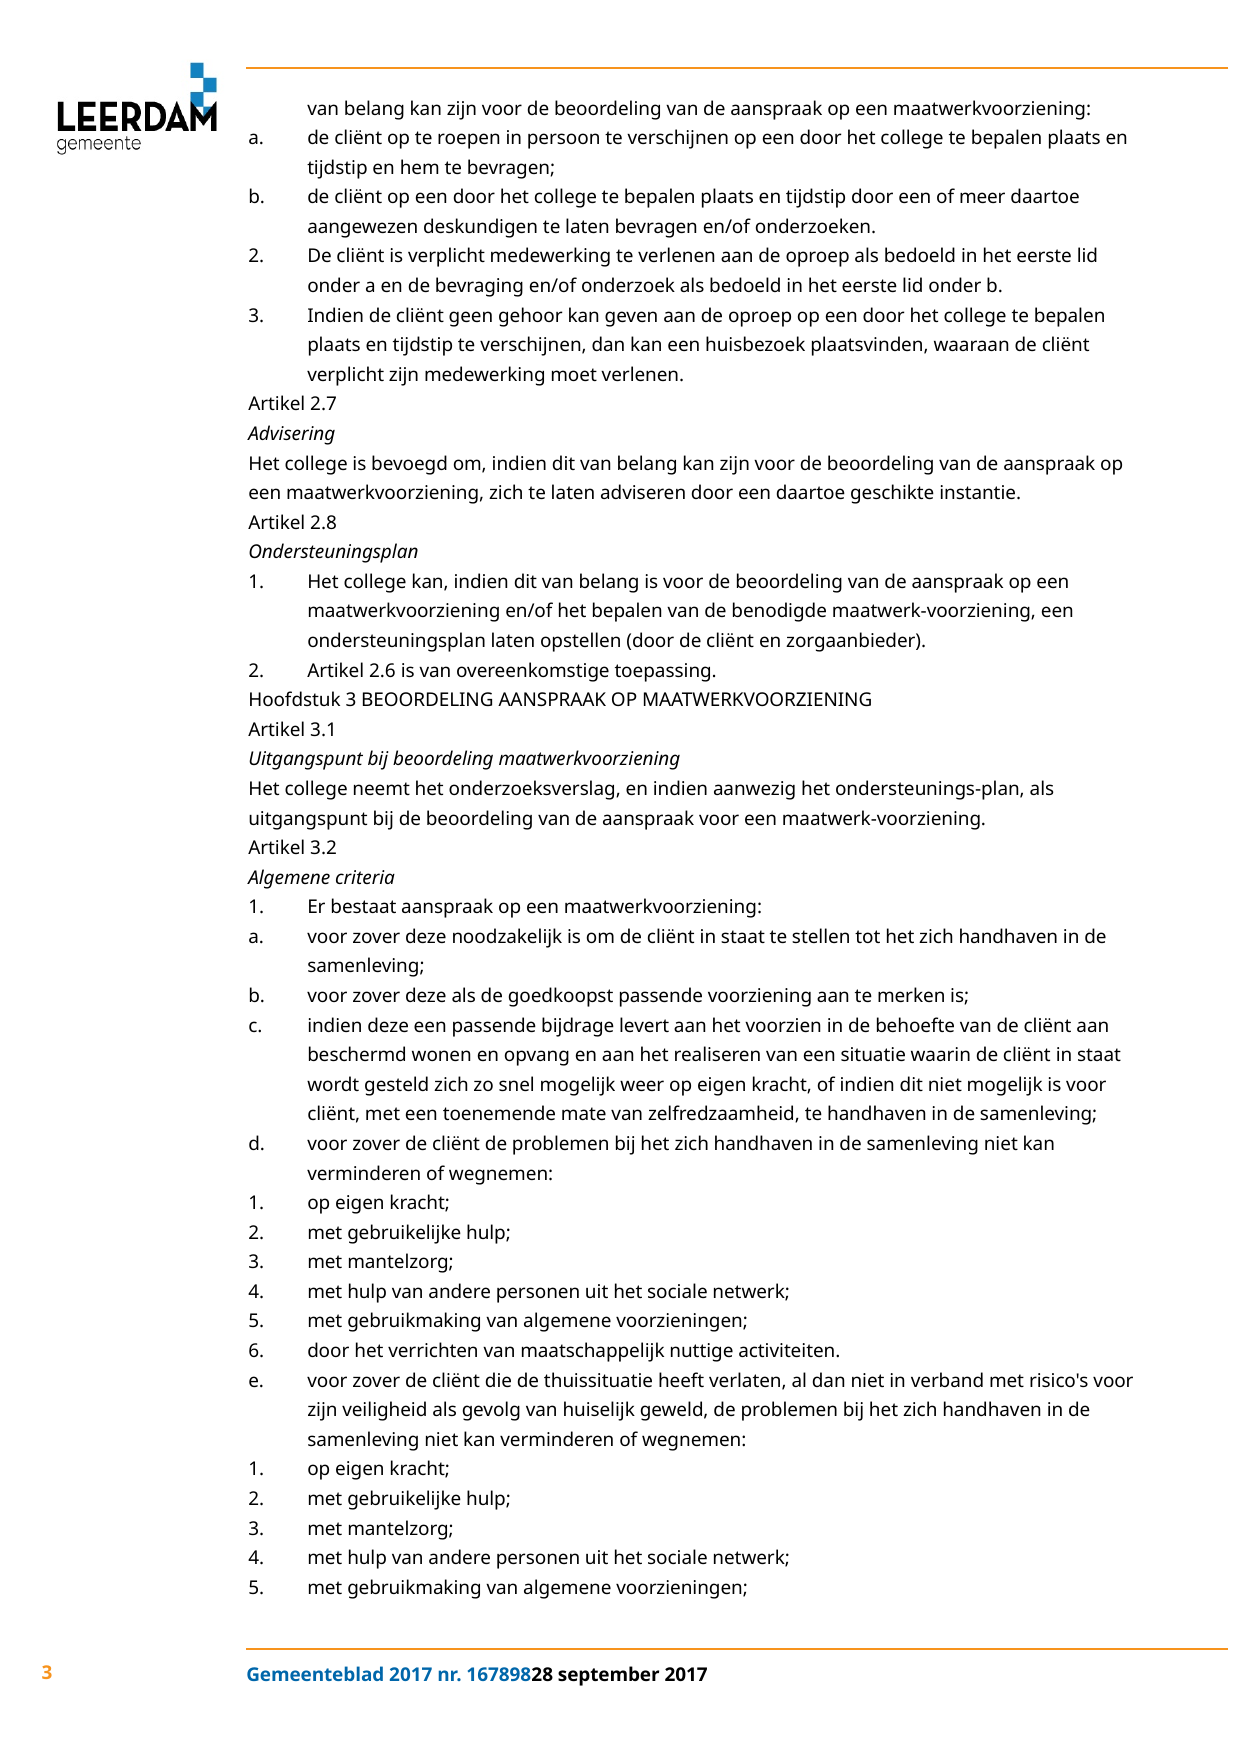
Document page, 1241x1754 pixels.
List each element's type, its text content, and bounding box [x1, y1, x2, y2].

text Uitgangspunt bij beoordeling maatwerkvoorziening [248, 746, 1152, 771]
picture [41, 47, 231, 172]
text Het college is bevoegd om, indien dit van belang kan zijn voor de beoordeling van de aanspraak op een maatwerkvoorziening, zich te laten adviseren door een daartoe geschikte instantie. [248, 450, 1152, 505]
list met hulp van andere personen uit het sociale netwerk; [248, 1544, 1152, 1570]
text Artikel 3.1 [248, 716, 1152, 742]
list met gebruikelijke hulp; [248, 1485, 1152, 1511]
list voor zover de cliënt de problemen bij het zich handhaven in de samenleving niet kan verminderen of wegnemen: [248, 1130, 1152, 1186]
list de cliënt op een door het college te bepalen plaats en tijdstip door een of meer daartoe aangewezen deskundigen te laten bevragen en/of onderzoeken. [248, 183, 1152, 239]
list van belang kan zijn voor de beoordeling van de aanspraak op een maatwerkvoorziening: [248, 95, 1152, 121]
text Ondersteuningsplan [248, 538, 1152, 564]
list met mantelzorg; [248, 1515, 1152, 1541]
text Artikel 2.7 [248, 391, 1152, 416]
text Artikel 3.2 [248, 834, 1152, 860]
list Indien de cliënt geen gehoor kan geven aan de oproep op een door het college te bepalen plaats en tijdstip te verschijnen, dan kan een huisbezoek plaatsvinden, waaraan de cliënt verplicht zijn medewerking moet verlenen. [248, 302, 1152, 387]
list met gebruikelijke hulp; [248, 1219, 1152, 1245]
text Advisering [248, 420, 1152, 446]
list voor zover deze noodzakelijk is om de cliënt in staat te stellen tot het zich handhaven in de samenleving; [248, 923, 1152, 978]
list de cliënt op te roepen in persoon te verschijnen op een door het college te bepalen plaats en tijdstip en hem te bevragen; [248, 124, 1152, 180]
text Het college neemt het onderzoeksverslag, en indien aanwezig het ondersteunings-plan, als uitgangspunt bij de beoordeling van de aanspraak voor een maatwerk-voorziening. [248, 775, 1152, 831]
list met hulp van andere personen uit het sociale netwerk; [248, 1278, 1152, 1304]
list Artikel 2.6 is van overeenkomstige toepassing. [248, 657, 1152, 683]
list op eigen kracht; [248, 1189, 1152, 1215]
list Het college kan, indien dit van belang is voor de beoordeling van de aanspraak op een maatwerkvoorziening en/of het bepalen van de benodigde maatwerk-voorziening, een ondersteuningsplan laten opstellen (door de cliënt en zorgaanbieder). [248, 568, 1152, 653]
list indien deze een passende bijdrage levert aan het voorzien in de behoefte van de cliënt aan beschermd wonen en opvang en aan het realiseren van een situatie waarin de cliënt in staat wordt gesteld zich zo snel mogelijk weer op eigen kracht, of indien dit niet mogelijk is voor cliënt, met een toenemende mate van zelfredzaamheid, te handhaven in de samenleving; [248, 1012, 1152, 1126]
text Artikel 2.8 [248, 509, 1152, 535]
list De cliënt is verplicht medewerking te verlenen aan de oproep als bedoeld in het eerste lid onder a en de bevraging en/of onderzoek als bedoeld in het eerste lid onder b. [248, 243, 1152, 298]
list met gebruikmaking van algemene voorzieningen; [248, 1574, 1152, 1600]
text Algemene criteria [248, 864, 1152, 890]
list met gebruikmaking van algemene voorzieningen; [248, 1308, 1152, 1333]
list Er bestaat aanspraak op een maatwerkvoorziening: [248, 893, 1152, 919]
list voor zover deze als de goedkoopst passende voorziening aan te merken is; [248, 982, 1152, 1008]
list met mantelzorg; [248, 1248, 1152, 1274]
list op eigen kracht; [248, 1456, 1152, 1481]
text Hoofdstuk 3 BEOORDELING AANSPRAAK OP MAATWERKVOORZIENING [248, 686, 1152, 712]
list door het verrichten van maatschappelijk nuttige activiteiten. [248, 1337, 1152, 1363]
list voor zover de cliënt die de thuissituatie heeft verlaten, al dan niet in verband met risico's voor zijn veiligheid als gevolg van huiselijk geweld, de problemen bij het zich handhaven in de samenleving niet kan verminderen of wegnemen: [248, 1367, 1152, 1452]
